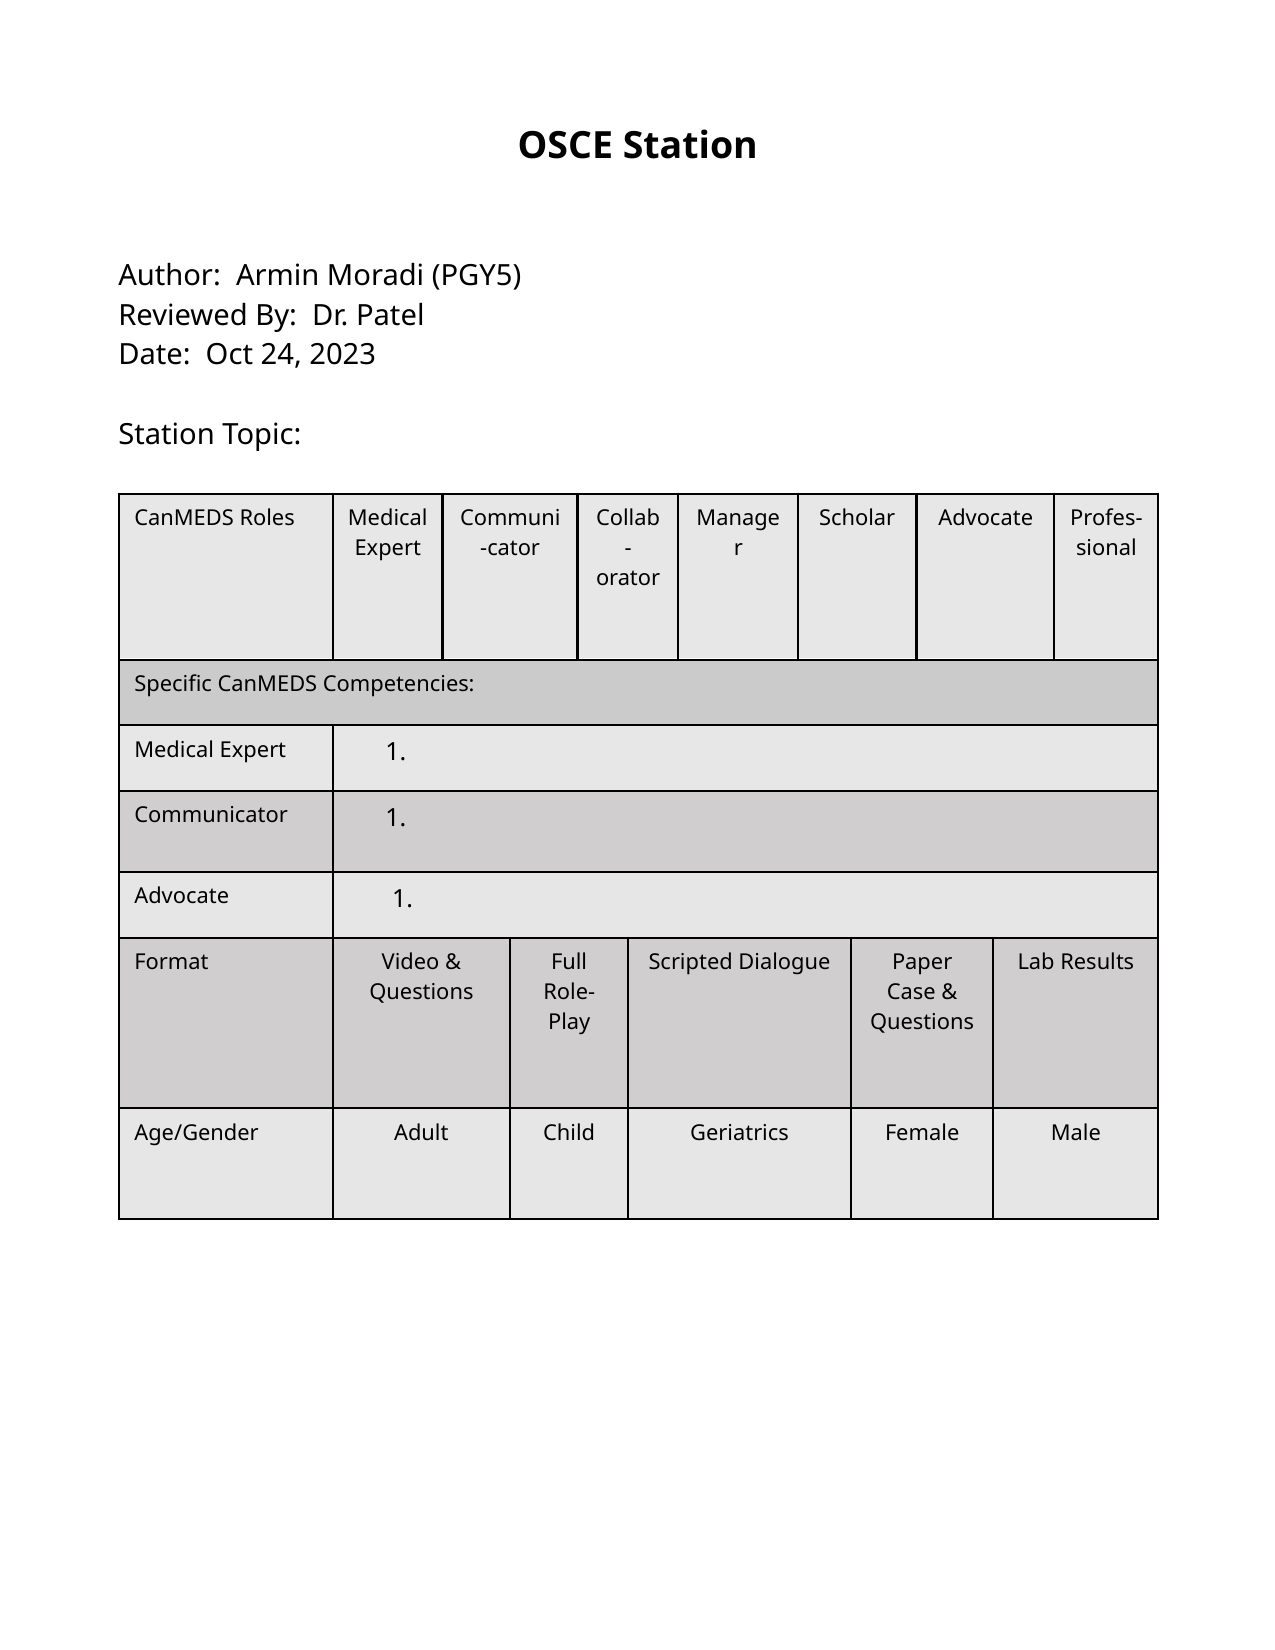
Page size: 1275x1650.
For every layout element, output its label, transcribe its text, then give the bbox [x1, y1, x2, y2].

text OSCE Station [118, 118, 1157, 169]
table_cell Male [994, 1109, 1157, 1218]
table_cell Format [120, 939, 332, 1107]
table_header Advocate [918, 495, 1053, 658]
table_cell Adult [334, 1109, 509, 1218]
table_cell Age/Gender [120, 1109, 332, 1218]
table_header Collab- orator [579, 495, 677, 658]
text Station Topic: [118, 413, 1157, 453]
table_cell Full Role-Play [511, 939, 627, 1107]
table_header Profes-sional [1055, 495, 1157, 658]
table_cell Scripted Dialogue [629, 939, 850, 1107]
table_cell Specific CanMEDS Competencies: [120, 661, 1157, 724]
table_cell Medical Expert [120, 726, 332, 790]
table_cell [334, 726, 1157, 790]
table_cell Video & Questions [334, 939, 509, 1107]
table_cell Geriatrics [629, 1109, 850, 1218]
table_cell Paper Case & Questions [852, 939, 992, 1107]
text Author: Armin Moradi (PGY5) [118, 254, 1157, 294]
table_cell Advocate [120, 873, 332, 937]
table_cell Lab Results [994, 939, 1157, 1107]
table_cell Female [852, 1109, 992, 1218]
table_cell [334, 792, 1157, 871]
table_header Scholar [799, 495, 915, 658]
table_header Manager [679, 495, 797, 658]
table_header CanMEDS Roles [120, 495, 332, 658]
table_cell Communicator [120, 792, 332, 871]
text Reviewed By: Dr. Patel [118, 294, 1157, 334]
text Date: Oct 24, 2023 [118, 334, 1157, 373]
table_header Medical Expert [334, 495, 441, 658]
table_header Communi-cator [444, 495, 576, 658]
table_cell Child [511, 1109, 627, 1218]
table_cell [334, 873, 1157, 937]
